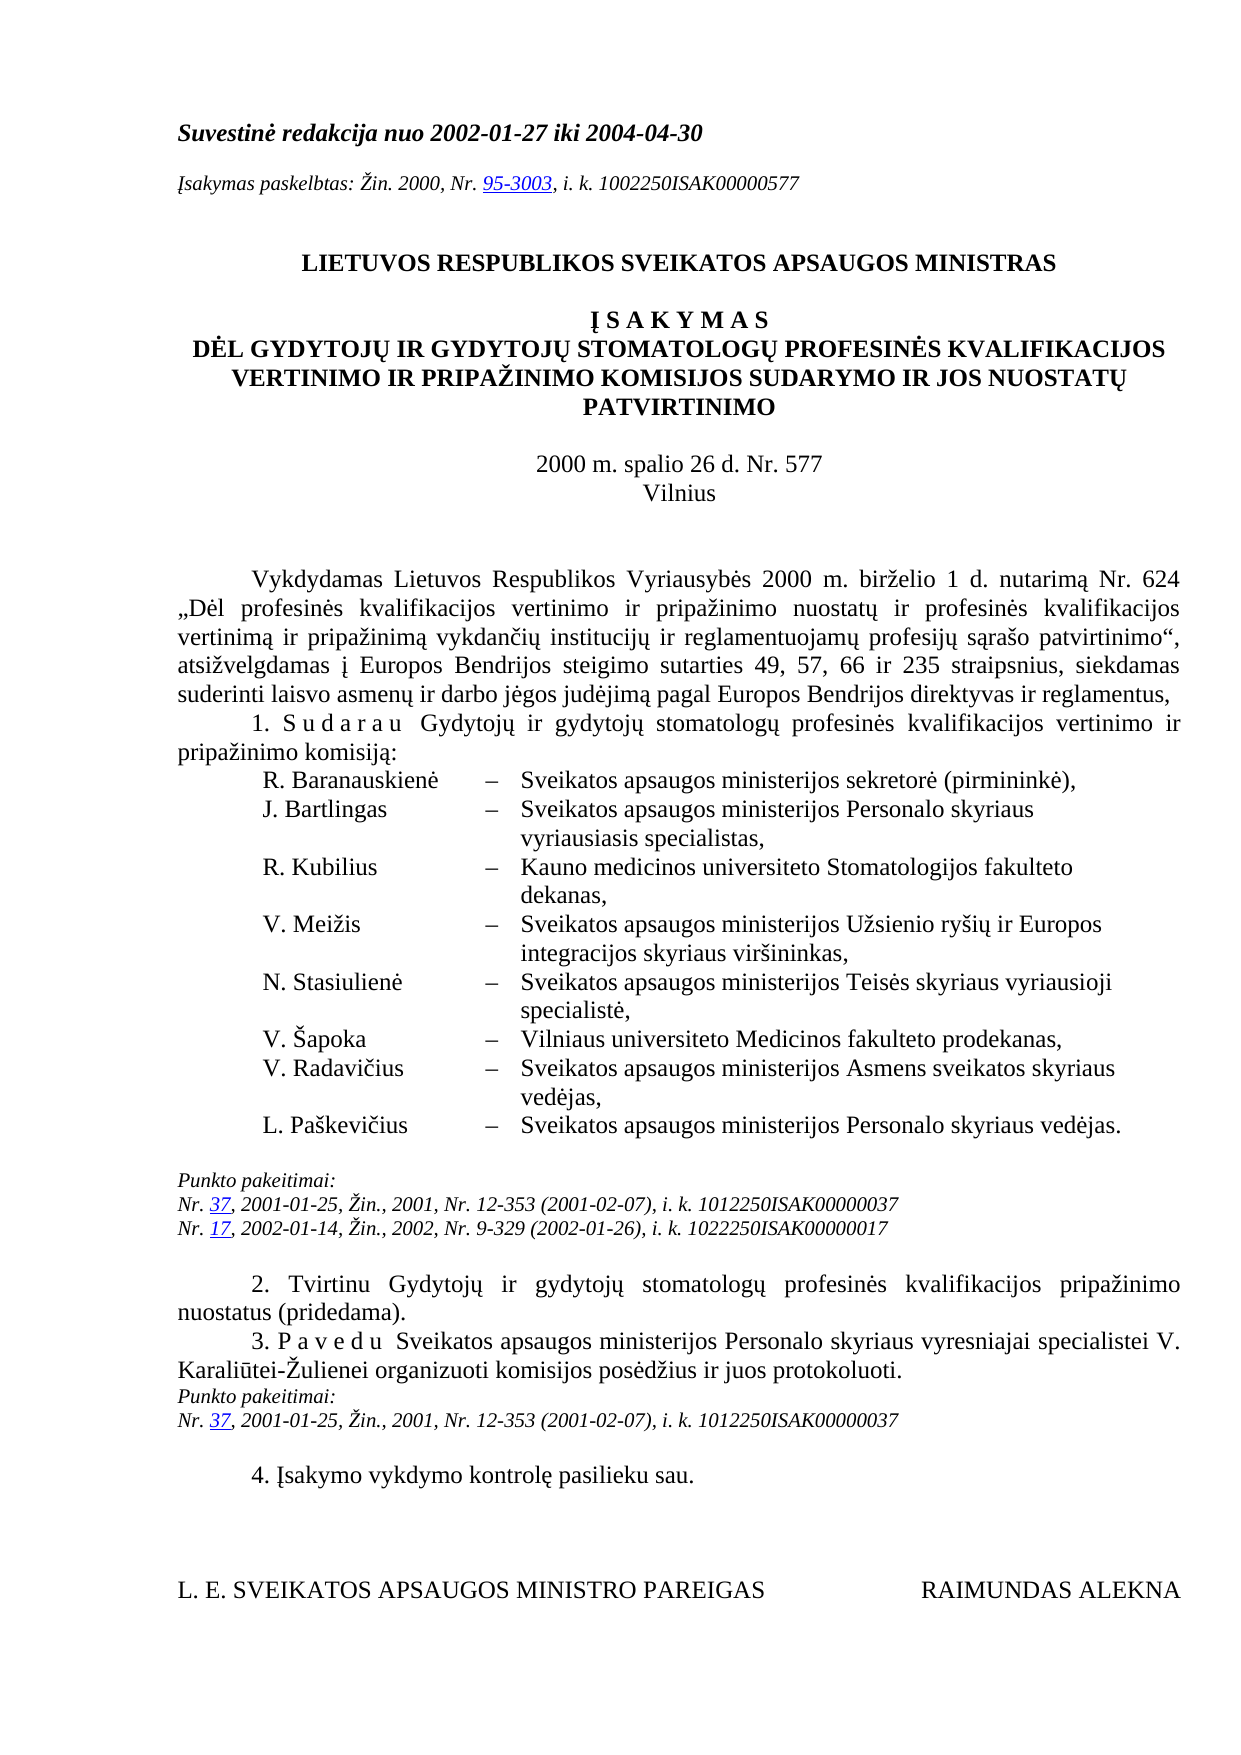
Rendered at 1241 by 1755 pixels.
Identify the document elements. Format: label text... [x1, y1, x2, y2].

table_cell – [462, 1053, 509, 1110]
table_cell Sveikatos apsaugos ministerijos Asmens sveikatos skyriaus vedėjas, [509, 1053, 1144, 1110]
text Įsakymas paskelbtas: Žin. 2000, Nr. 95-3003, i. k. 1002250ISAK00000577 [177, 171, 1181, 195]
text 3. Pavedu Sveikatos apsaugos ministerijos Personalo skyriaus vyresniajai specialistei V. Karaliūtei-Žulienei organizuoti komisijos posėdžius ir juos protokoluoti. [177, 1326, 1181, 1384]
table_cell – [462, 967, 509, 1024]
table_cell V. Meižis [177, 909, 462, 967]
text 2000 m. spalio 26 d. Nr. 577 [177, 449, 1181, 478]
text LIETUVOS RESPUBLIKOS SVEIKATOS APSAUGOS MINISTRAS [177, 248, 1181, 277]
text 1. Sudarau Gydytojų ir gydytojų stomatologų profesinės kvalifikacijos vertinimo ir pripažinimo komisiją: [177, 708, 1181, 765]
text Nr. 17, 2002-01-14, Žin., 2002, Nr. 9-329 (2002-01-26), i. k. 1022250ISAK00000017 [177, 1216, 1181, 1240]
text Vykdydamas Lietuvos Respublikos Vyriausybės 2000 m. birželio 1 d. nutarimą Nr. 624 „Dėl profesinės kvalifikacijos vertinimo ir pripažinimo nuostatų ir profesinės kvalifikacijos vertinimą ir pripažinimą vykdančių institucijų ir reglamentuojamų profesijų sąrašo patvirtinimo“, atsižvelgdamas į Europos Bendrijos steigimo sutarties 49, 57, 66 ir 235 straipsnius, siekdamas suderinti laisvo asmenų ir darbo jėgos judėjimą pagal Europos Bendrijos direktyvas ir reglamentus, [177, 564, 1181, 708]
table_cell Kauno medicinos universiteto Stomatologijos fakulteto dekanas, [509, 852, 1144, 909]
table_cell Sveikatos apsaugos ministerijos Teisės skyriaus vyriausioji specialistė, [509, 967, 1144, 1024]
table_cell J. Bartlingas [177, 794, 462, 852]
text DĖL GYDYTOJŲ IR GYDYTOJŲ STOMATOLOGŲ PROFESINĖS KVALIFIKACIJOS VERTINIMO IR PRIPAŽINIMO KOMISIJOS SUDARYMO IR JOS NUOSTATŲ PATVIRTINIMO [177, 334, 1181, 420]
table_cell R. Kubilius [177, 852, 462, 909]
table_cell V. Radavičius [177, 1053, 462, 1110]
table_cell Sveikatos apsaugos ministerijos Užsienio ryšių ir Europos integracijos skyriaus viršininkas, [509, 909, 1144, 967]
text Į S A K Y M A S [177, 305, 1181, 334]
text Nr. 37, 2001-01-25, Žin., 2001, Nr. 12-353 (2001-02-07), i. k. 1012250ISAK00000037 [177, 1408, 1181, 1432]
table_cell Vilniaus universiteto Medicinos fakulteto prodekanas, [509, 1024, 1144, 1053]
text Vilnius [177, 478, 1181, 507]
table_cell – [462, 852, 509, 909]
text Punkto pakeitimai: [177, 1168, 1181, 1192]
table_cell – [462, 1024, 509, 1053]
table_cell N. Stasiulienė [177, 967, 462, 1024]
text Punkto pakeitimai: [177, 1384, 1181, 1408]
table_cell V. Šapoka [177, 1024, 462, 1053]
text L. E. SVEIKATOS APSAUGOS MINISTRO PAREIGAS RAIMUNDAS ALEKNA [177, 1576, 1181, 1604]
text Nr. 37, 2001-01-25, Žin., 2001, Nr. 12-353 (2001-02-07), i. k. 1012250ISAK00000037 [177, 1192, 1181, 1216]
table_cell – [462, 1110, 509, 1139]
table_header R. Baranauskienė [177, 765, 462, 794]
text 4. Įsakymo vykdymo kontrolę pasilieku sau. [177, 1461, 1181, 1489]
text Suvestinė redakcija nuo 2002-01-27 iki 2004-04-30 [177, 118, 1181, 147]
table_header Sveikatos apsaugos ministerijos sekretorė (pirmininkė), [509, 765, 1144, 794]
table_header – [462, 765, 509, 794]
table_cell Sveikatos apsaugos ministerijos Personalo skyriaus vedėjas. [509, 1110, 1144, 1139]
table_cell L. Paškevičius [177, 1110, 462, 1139]
table_cell – [462, 909, 509, 967]
table_cell Sveikatos apsaugos ministerijos Personalo skyriaus vyriausiasis specialistas, [509, 794, 1144, 852]
text 2. Tvirtinu Gydytojų ir gydytojų stomatologų profesinės kvalifikacijos pripažinimo nuostatus (pridedama). [177, 1269, 1181, 1326]
table_cell – [462, 794, 509, 852]
